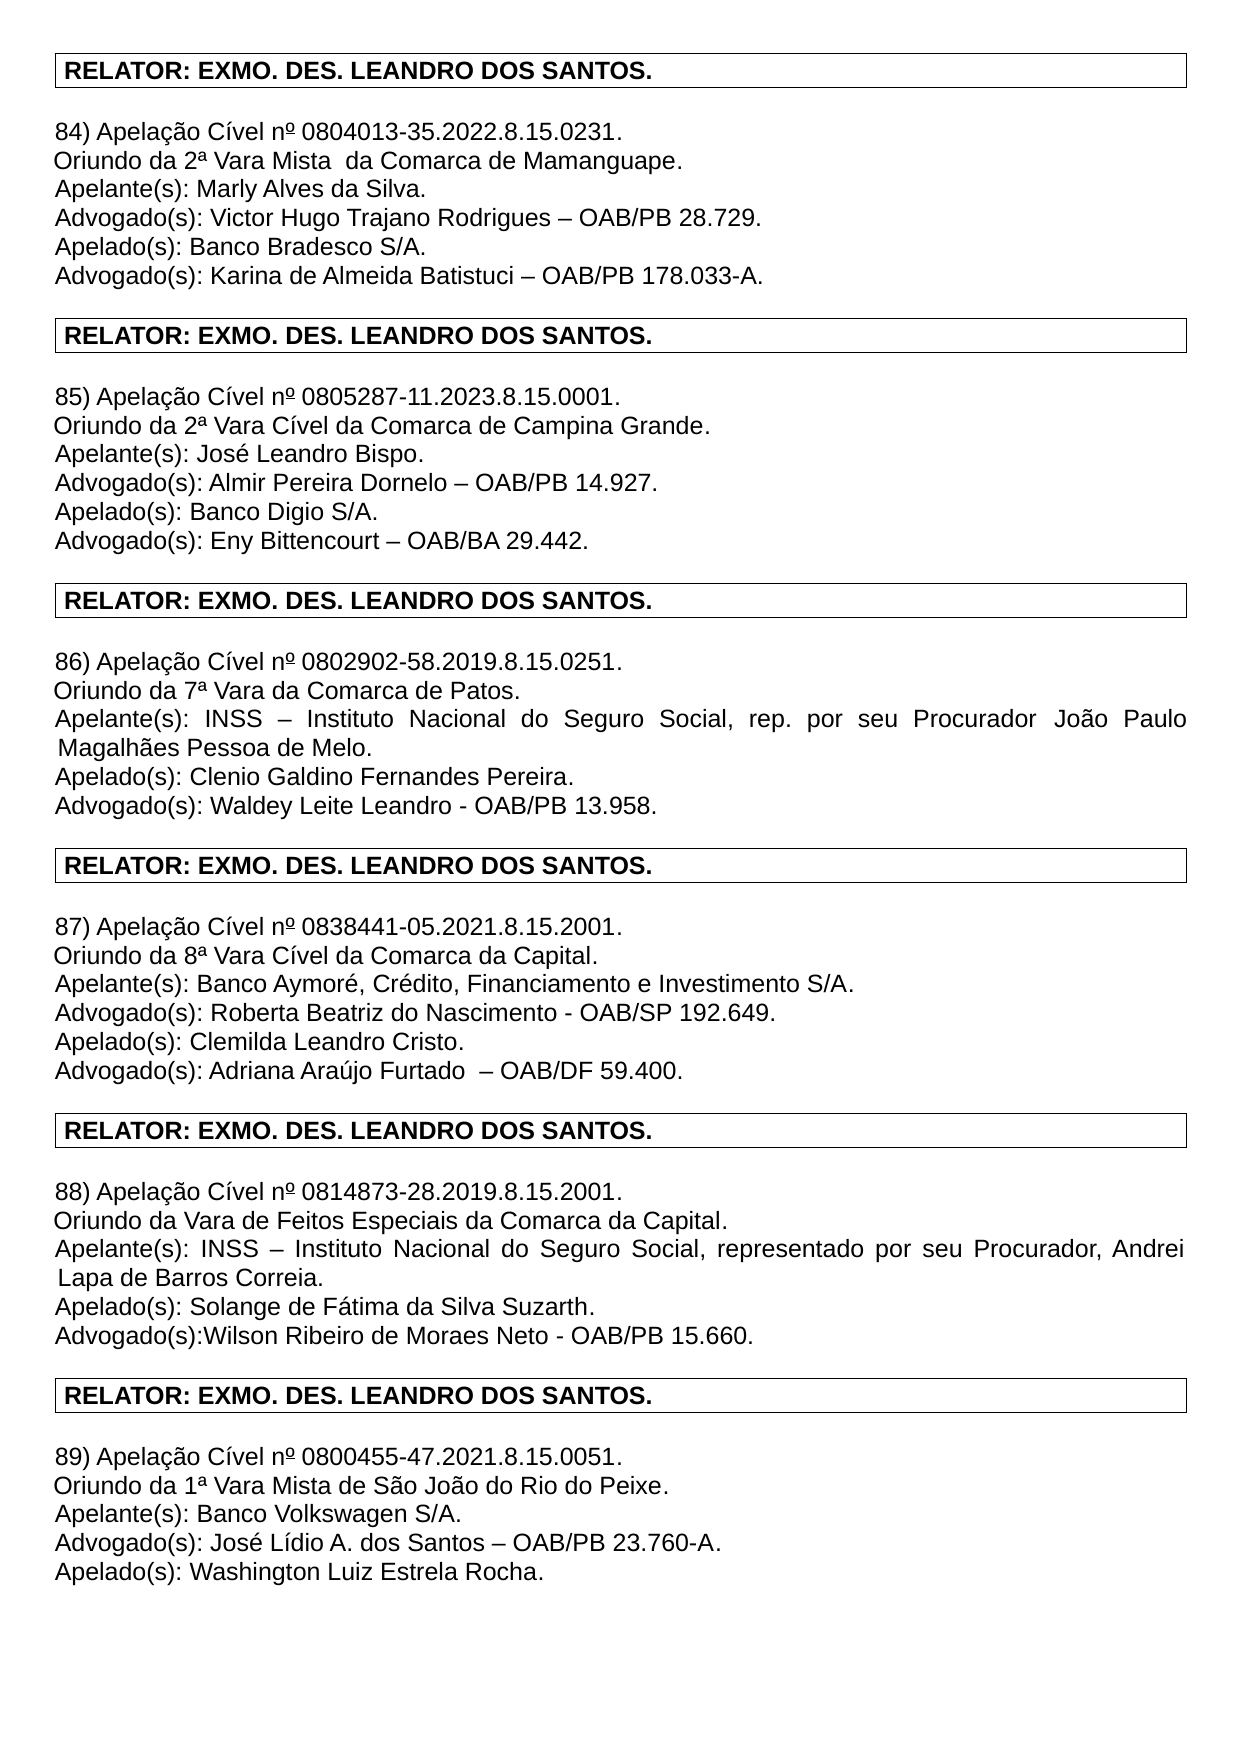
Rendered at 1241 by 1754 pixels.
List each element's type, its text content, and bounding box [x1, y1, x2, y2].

text Oriundo da 1ª Vara Mista de São João do Rio do Peixe. [53, 1471, 1187, 1499]
text Advogado(s): Roberta Beatriz do Nascimento - OAB/SP 192.649. [54, 998, 1187, 1027]
text RELATOR: EXMO. DES. LEANDRO DOS SANTOS. [56, 584, 1186, 617]
text 86) Apelação Cível nº 0802902-58.2019.8.15.0251. [54, 647, 1187, 676]
text Apelante(s): Banco Aymoré, Crédito, Financiamento e Investimento S/A. [54, 969, 1187, 998]
text Advogado(s): Waldey Leite Leandro - OAB/PB 13.958. [54, 791, 1187, 819]
text Apelante(s): INSS – Instituto Nacional do Seguro Social, representado por seu Procurador, Andrei Lapa de Barros Correia. [54, 1234, 1187, 1292]
text Advogado(s): José Lídio A. dos Santos – OAB/PB 23.760-A. [54, 1528, 1187, 1557]
text Apelante(s): José Leandro Bispo. [54, 439, 1187, 468]
text Apelado(s): Clenio Galdino Fernandes Pereira. [54, 762, 1187, 791]
text Advogado(s): Victor Hugo Trajano Rodrigues – OAB/PB 28.729. [54, 203, 1187, 232]
text Advogado(s): Adriana Araújo Furtado – OAB/DF 59.400. [54, 1056, 1187, 1084]
text RELATOR: EXMO. DES. LEANDRO DOS SANTOS. [56, 849, 1186, 882]
text Apelado(s): Banco Digio S/A. [54, 497, 1187, 526]
text Oriundo da 2ª Vara Cível da Comarca de Campina Grande. [53, 411, 1187, 439]
text Advogado(s): Eny Bittencourt – OAB/BA 29.442. [54, 526, 1187, 554]
text Oriundo da 7ª Vara da Comarca de Patos. [53, 676, 1187, 704]
text Apelado(s): Solange de Fátima da Silva Suzarth. [54, 1292, 1187, 1321]
text RELATOR: EXMO. DES. LEANDRO DOS SANTOS. [56, 319, 1186, 352]
text RELATOR: EXMO. DES. LEANDRO DOS SANTOS. [56, 1379, 1186, 1412]
text Oriundo da 8ª Vara Cível da Comarca da Capital. [53, 941, 1187, 969]
text 84) Apelação Cível nº 0804013-35.2022.8.15.0231. [54, 117, 1187, 146]
text 88) Apelação Cível nº 0814873-28.2019.8.15.2001. [54, 1177, 1187, 1206]
text 89) Apelação Cível nº 0800455-47.2021.8.15.0051. [54, 1442, 1187, 1471]
text Apelado(s): Clemilda Leandro Cristo. [54, 1027, 1187, 1056]
text 85) Apelação Cível nº 0805287-11.2023.8.15.0001. [54, 382, 1187, 411]
text Oriundo da 2ª Vara Mista da Comarca de Mamanguape. [53, 146, 1187, 174]
text Oriundo da Vara de Feitos Especiais da Comarca da Capital. [53, 1206, 1187, 1234]
text Apelante(s): INSS – Instituto Nacional do Seguro Social, rep. por seu Procurador João Paulo Magalhães Pessoa de Melo. [54, 704, 1187, 762]
text Advogado(s):Wilson Ribeiro de Moraes Neto - OAB/PB 15.660. [54, 1321, 1187, 1349]
text Advogado(s): Karina de Almeida Batistuci – OAB/PB 178.033-A. [54, 261, 1187, 289]
text RELATOR: EXMO. DES. LEANDRO DOS SANTOS. [56, 54, 1186, 87]
text Apelante(s): Banco Volkswagen S/A. [54, 1499, 1187, 1528]
text Apelado(s): Washington Luiz Estrela Rocha. [54, 1557, 1187, 1586]
text Apelado(s): Banco Bradesco S/A. [54, 232, 1187, 261]
text 87) Apelação Cível nº 0838441-05.2021.8.15.2001. [54, 912, 1187, 941]
text Advogado(s): Almir Pereira Dornelo – OAB/PB 14.927. [54, 468, 1187, 497]
text Apelante(s): Marly Alves da Silva. [54, 174, 1187, 203]
text RELATOR: EXMO. DES. LEANDRO DOS SANTOS. [56, 1114, 1186, 1147]
